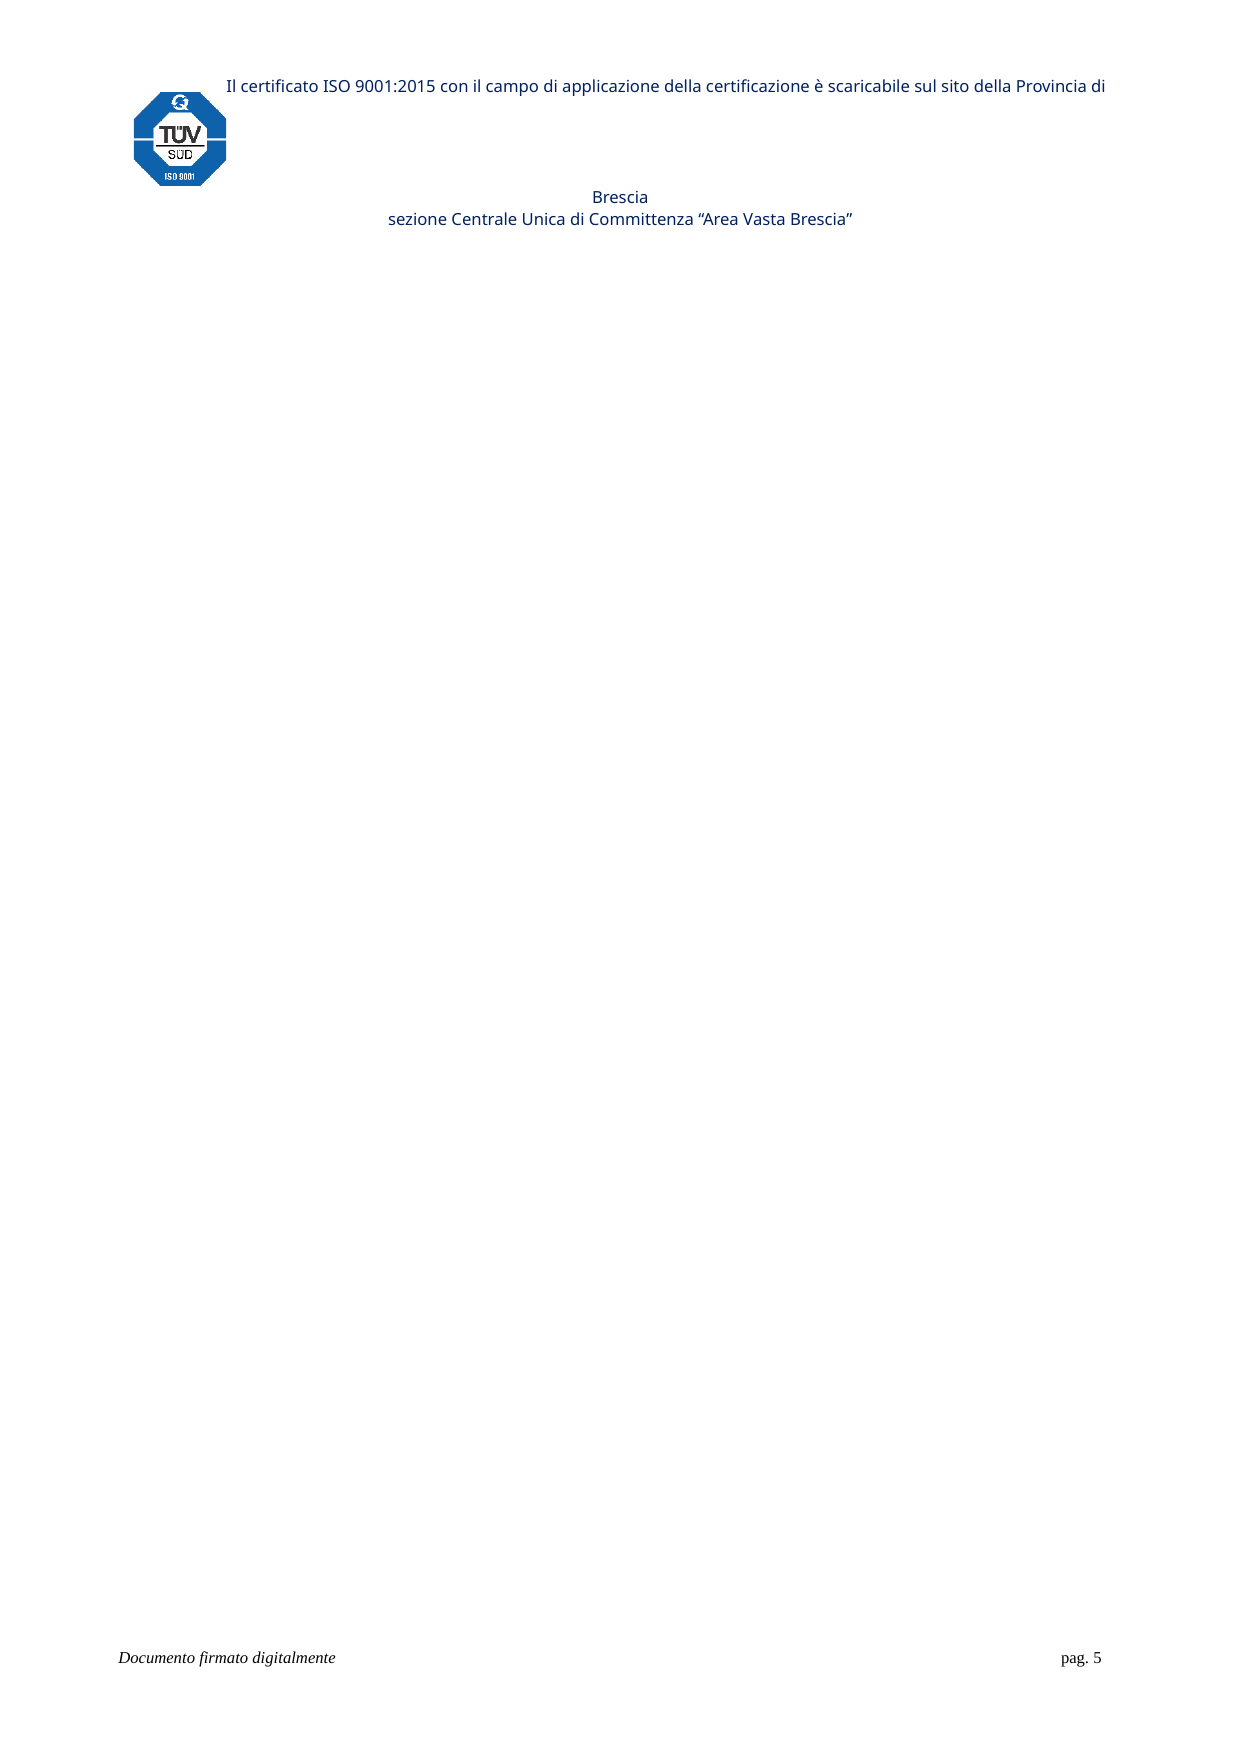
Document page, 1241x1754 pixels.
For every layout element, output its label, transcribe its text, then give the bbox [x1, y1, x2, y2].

text sezione Centrale Unica di Committenza “Area Vasta Brescia” [118, 208, 1122, 231]
text Il certificato ISO 9001:2015 con il campo di applicazione della certificazione è scaricabile sul sito della Provincia di Brescia [118, 75, 1122, 208]
